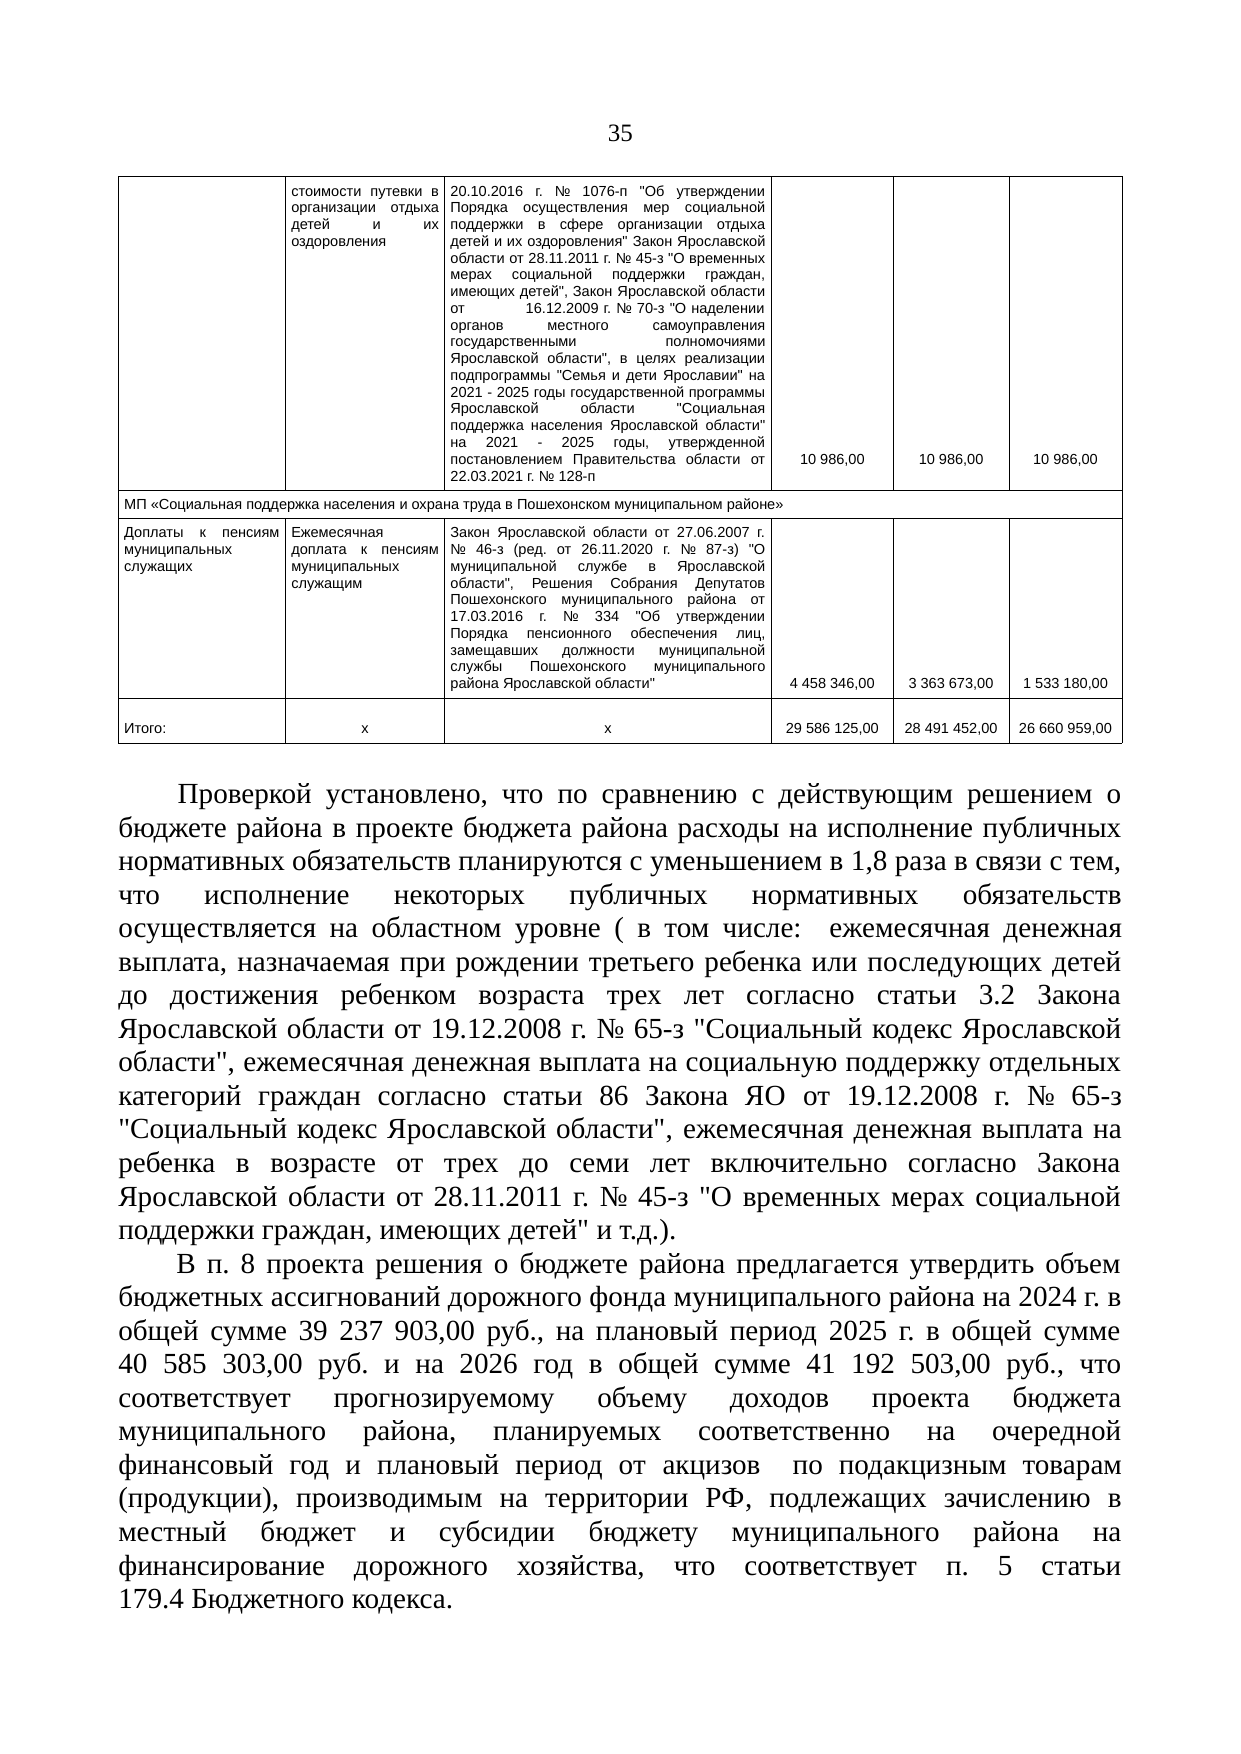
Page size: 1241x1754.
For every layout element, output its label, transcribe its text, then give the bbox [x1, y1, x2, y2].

table_cell х [445, 699, 771, 742]
table_cell [119, 177, 285, 490]
table_cell 4 458 346,00 [772, 519, 893, 697]
table_cell 3 363 673,00 [894, 519, 1009, 697]
table_cell Ежемесячная доплата к пенсиям муниципальных служащим [286, 519, 444, 697]
text Проверкой установлено, что по сравнению с действующим решением о бюджете района в проекте бюджета района расходы на исполнение публичных нормативных обязательств планируются с уменьшением в 1,8 раза в связи с тем, что исполнение некоторых публичных нормативных обязательств осуществляется на областном уровне ( в том числе: ежемесячная денежная выплата, назначаемая при рождении третьего ребенка или последующих детей до достижения ребенком возраста трех лет согласно статьи 3.2 Закона Ярославской области от 19.12.2008 г. № 65-з "Социальный кодекс Ярославской области", ежемесячная денежная выплата на социальную поддержку отдельных категорий граждан согласно статьи 86 Закона ЯО от 19.12.2008 г. № 65-з "Социальный кодекс Ярославской области", ежемесячная денежная выплата на ребенка в возрасте от трех до семи лет включительно согласно Закона Ярославской области от 28.11.2011 г. № 45-з "О временных мерах социальной поддержки граждан, имеющих детей" и т.д.). [118, 776, 1122, 1246]
table_cell 29 586 125,00 [772, 699, 893, 742]
table_cell 10 986,00 [1010, 177, 1122, 490]
table_cell МП «Социальная поддержка населения и охрана труда в Пошехонском муниципальном районе» [119, 491, 1122, 518]
table_cell х [286, 699, 444, 742]
text В п. 8 проекта решения о бюджете района предлагается утвердить объем бюджетных ассигнований дорожного фонда муниципального района на 2024 г. в общей сумме 39 237 903,00 руб., на плановый период 2025 г. в общей сумме 40 585 303,00 руб. и на 2026 год в общей сумме 41 192 503,00 руб., что соответствует прогнозируемому объему доходов проекта бюджета муниципального района, планируемых соответственно на очередной финансовый год и плановый период от акцизов по подакцизным товарам (продукции), производимым на территории РФ, подлежащих зачислению в местный бюджет и субсидии бюджету муниципального района на финансирование дорожного хозяйства, что соответствует п. 5 статьи 179.4 Бюджетного кодекса. [118, 1246, 1122, 1615]
table_cell 10 986,00 [894, 177, 1009, 490]
table_cell Доплаты к пенсиям муниципальных служащих [119, 519, 285, 697]
table_cell стоимости путевки в организации отдыха детей и их оздоровления [286, 177, 444, 490]
table_cell Итого: [119, 699, 285, 742]
table_cell 10 986,00 [772, 177, 893, 490]
table_cell 1 533 180,00 [1010, 519, 1122, 697]
table_cell 26 660 959,00 [1010, 699, 1122, 742]
table_cell 28 491 452,00 [894, 699, 1009, 742]
table_cell Закон Ярославской области от 27.06.2007 г. № 46-з (ред. от 26.11.2020 г. № 87-з) "О муниципальной службе в Ярославской области", Решения Собрания Депутатов Пошехонского муниципального района от 17.03.2016 г. № 334 "Об утверждении Порядка пенсионного обеспечения лиц, замещавших должности муниципальной службы Пошехонского муниципального района Ярославской области" [445, 519, 771, 697]
table_cell 20.10.2016 г. № 1076-п "Об утверждении Порядка осуществления мер социальной поддержки в сфере организации отдыха детей и их оздоровления" Закон Ярославской области от 28.11.2011 г. № 45-з "О временных мерах социальной поддержки граждан, имеющих детей", Закон Ярославской области от 16.12.2009 г. № 70-з "О наделении органов местного самоуправления государственными полномочиями Ярославской области", в целях реализации подпрограммы "Семья и дети Ярославии" на 2021 - 2025 годы государственной программы Ярославской области "Социальная поддержка населения Ярославской области" на 2021 - 2025 годы, утвержденной постановлением Правительства области от 22.03.2021 г. № 128-п [445, 177, 771, 490]
